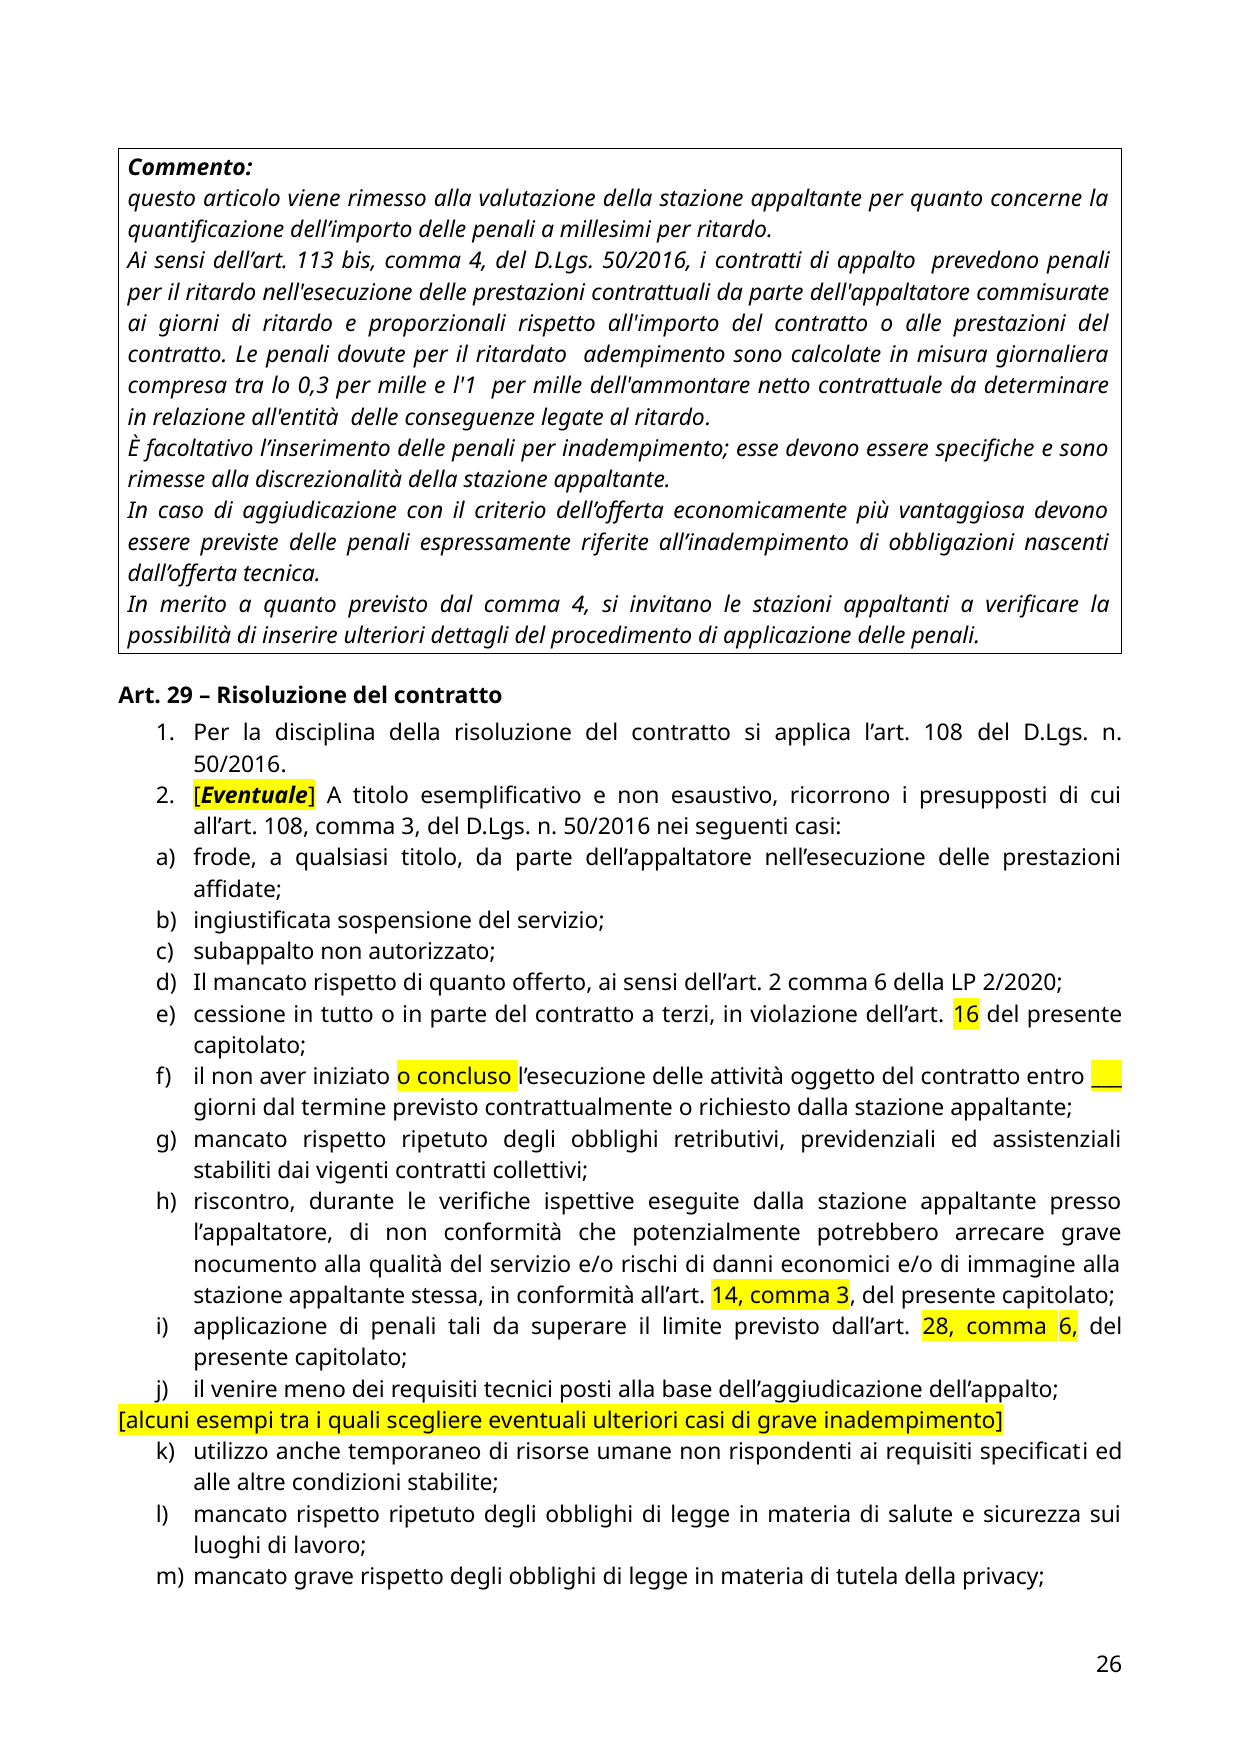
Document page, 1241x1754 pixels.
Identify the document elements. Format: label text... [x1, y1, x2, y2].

list riscontro, durante le verifiche ispettive eseguite dalla stazione appaltante presso l’appaltatore, di non conformità che potenzialmente potrebbero arrecare grave nocumento alla qualità del servizio e/o rischi di danni economici e/o di immagine alla stazione appaltante stessa, in conformità all’art. 14, comma 3, del presente capitolato; [156, 1185, 1122, 1310]
list Il mancato rispetto di quanto offerto, ai sensi dell’art. 2 comma 6 della LP 2/2020; [156, 966, 1122, 998]
list Per la disciplina della risoluzione del contratto si applica l’art. 108 del D.Lgs. n. 50/2016. [156, 716, 1122, 779]
list [Eventuale] A titolo esemplificativo e non esaustivo, ricorrono i presupposti di cui all’art. 108, comma 3, del D.Lgs. n. 50/2016 nei seguenti casi: [156, 779, 1122, 841]
list mancato rispetto ripetuto degli obblighi retributivi, previdenziali ed assistenziali stabiliti dai vigenti contratti collettivi; [156, 1123, 1122, 1185]
list ingiustificata sospensione del servizio; [156, 904, 1122, 935]
text È facoltativo l’inserimento delle penali per inadempimento; esse devono essere specifiche e sono rimesse alla discrezionalità della stazione appaltante. [119, 429, 1121, 491]
list subappalto non autorizzato; [156, 935, 1122, 966]
text In merito a quanto previsto dal comma 4, si invitano le stazioni appaltanti a verificare la possibilità di inserire ulteriori dettagli del procedimento di applicazione delle penali. [119, 585, 1121, 653]
text Ai sensi dell’art. 113 bis, comma 4, del D.Lgs. 50/2016, i contratti di appalto prevedono penali per il ritardo nell'esecuzione delle prestazioni contrattuali da parte dell'appaltatore commisurate ai giorni di ritardo e proporzionali rispetto all'importo del contratto o alle prestazioni del contratto. Le penali dovute per il ritardato adempimento sono calcolate in misura giornaliera compresa tra lo 0,3 per mille e l'1 per mille dell'ammontare netto contrattuale da determinare in relazione all'entità delle conseguenze legate al ritardo. [119, 241, 1121, 429]
list applicazione di penali tali da superare il limite previsto dall’art. 28, comma 6, del presente capitolato; [156, 1310, 1122, 1373]
list mancato rispetto ripetuto degli obblighi di legge in materia di salute e sicurezza sui luoghi di lavoro; [156, 1498, 1122, 1560]
text In caso di aggiudicazione con il criterio dell’offerta economicamente più vantaggiosa devono essere previste delle penali espressamente riferite all’inadempimento di obbligazioni nascenti dall’offerta tecnica. [119, 491, 1121, 585]
list mancato grave rispetto degli obblighi di legge in materia di tutela della privacy; [156, 1560, 1122, 1591]
list cessione in tutto o in parte del contratto a terzi, in violazione dell’art. 16 del presente capitolato; [156, 998, 1122, 1060]
list utilizzo anche temporaneo di risorse umane non rispondenti ai requisiti specificati ed alle altre condizioni stabilite; [156, 1435, 1122, 1498]
list frode, a qualsiasi titolo, da parte dell’appaltatore nell’esecuzione delle prestazioni affidate; [156, 841, 1122, 904]
subtitle Art. 29 – Risoluzione del contratto [118, 679, 1122, 710]
list [alcuni esempi tra i quali scegliere eventuali ulteriori casi di grave inadempimento] [118, 1404, 1122, 1435]
text Commento: [119, 149, 1121, 179]
text questo articolo viene rimesso alla valutazione della stazione appaltante per quanto concerne la quantificazione dell’importo delle penali a millesimi per ritardo. [119, 179, 1121, 241]
list il non aver iniziato o concluso l’esecuzione delle attività oggetto del contratto entro ___ giorni dal termine previsto contrattualmente o richiesto dalla stazione appaltante; [156, 1060, 1122, 1123]
list il venire meno dei requisiti tecnici posti alla base dell’aggiudicazione dell’appalto; [156, 1373, 1122, 1404]
